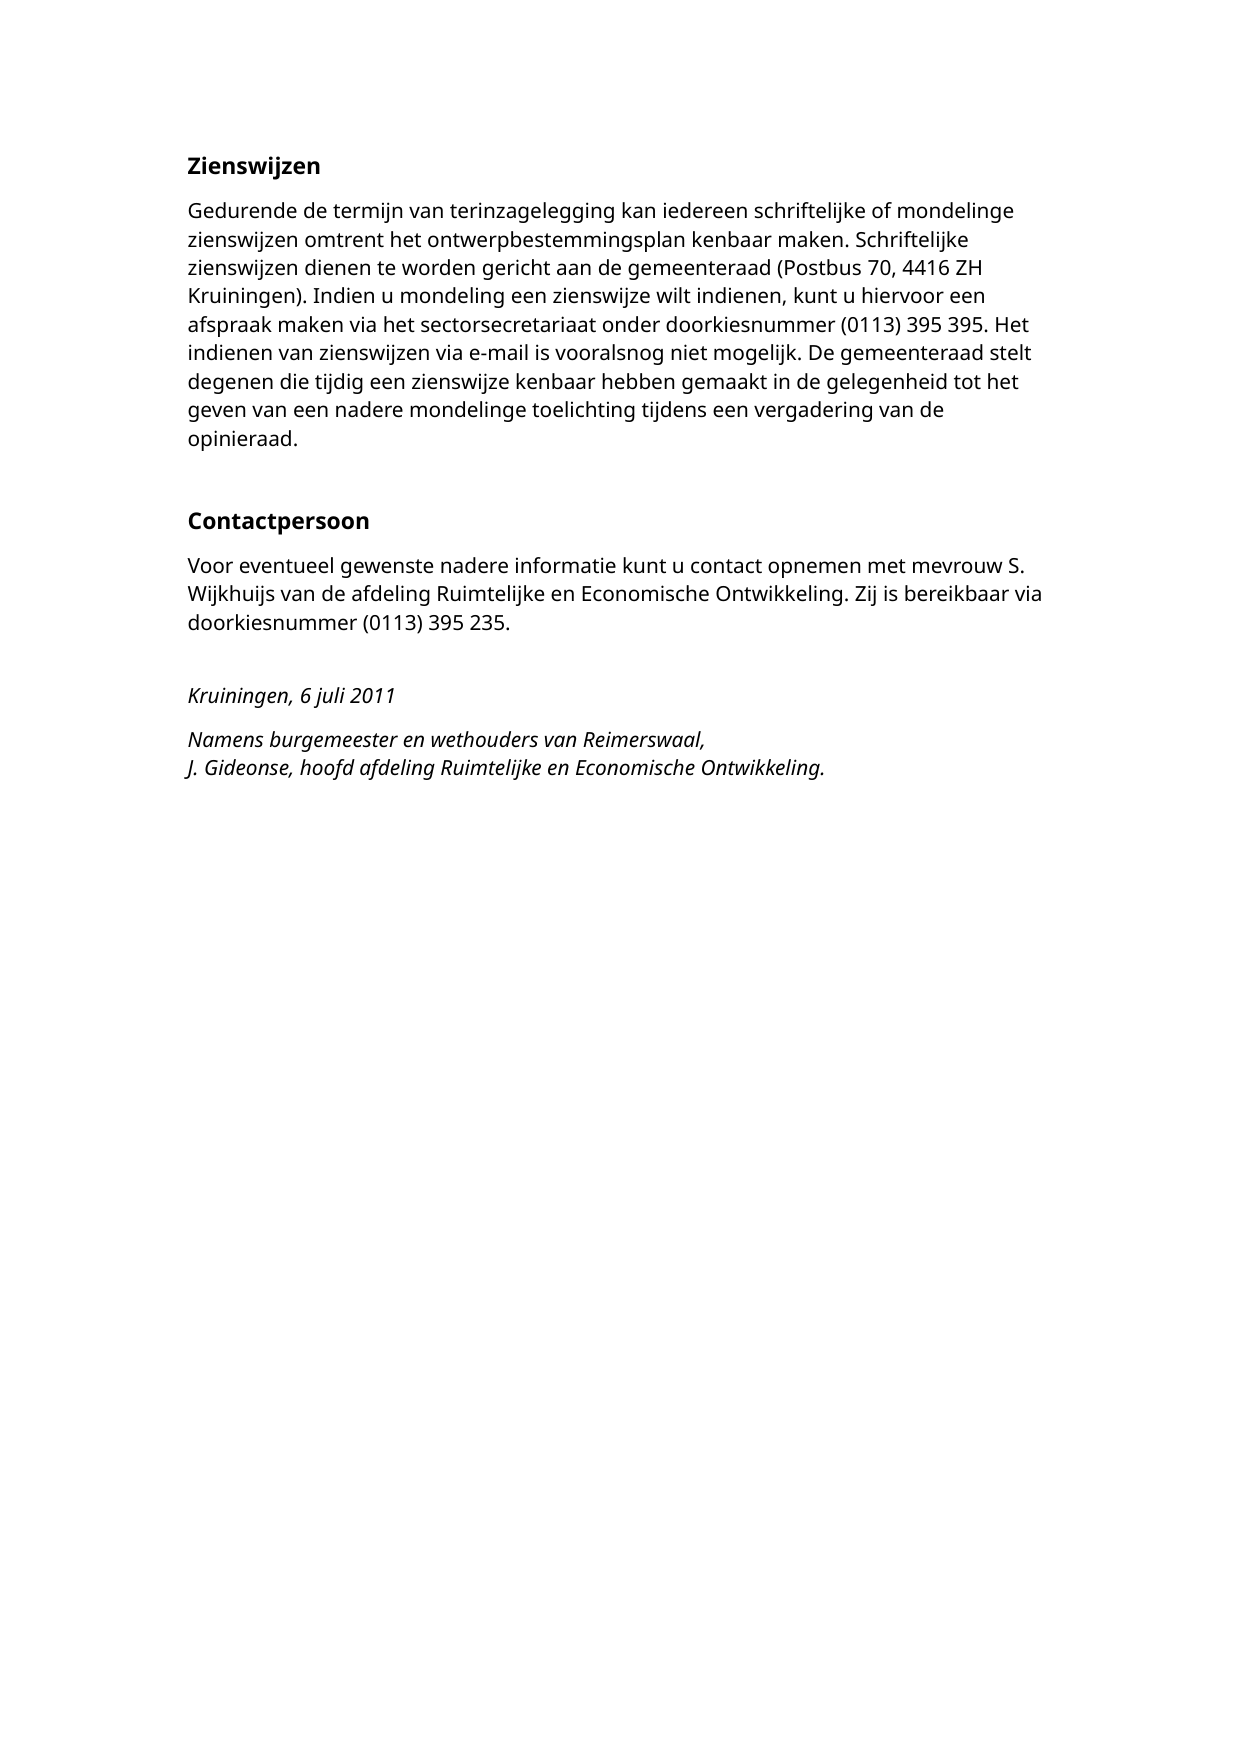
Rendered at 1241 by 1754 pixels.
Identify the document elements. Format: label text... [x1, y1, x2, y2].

subtitle Zienswijzen [187, 150, 1053, 181]
subtitle Contactpersoon [187, 505, 1053, 536]
text Kruiningen, 6 juli 2011 [187, 681, 1053, 710]
text J. Gideonse, hoofd afdeling Ruimtelijke en Economische Ontwikkeling. [187, 753, 1053, 782]
text Namens burgemeester en wethouders van Reimerswaal, [187, 725, 1053, 753]
text Voor eventueel gewenste nadere informatie kunt u contact opnemen met mevrouw S. Wijkhuijs van de afdeling Ruimtelijke en Economische Ontwikkeling. Zij is bereikbaar via doorkiesnummer (0113) 395 235. [187, 551, 1053, 636]
text Gedurende de termijn van terinzagelegging kan iedereen schriftelijke of mondelinge zienswijzen omtrent het ontwerpbestemmingsplan kenbaar maken. Schriftelijke zienswijzen dienen te worden gericht aan de gemeenteraad (Postbus 70, 4416 ZH Kruiningen). Indien u mondeling een zienswijze wilt indienen, kunt u hiervoor een afspraak maken via het sectorsecretariaat onder doorkiesnummer (0113) 395 395. Het indienen van zienswijzen via e-mail is vooralsnog niet mogelijk. De gemeenteraad stelt degenen die tijdig een zienswijze kenbaar hebben gemaakt in de gelegenheid tot het geven van een nadere mondelinge toelichting tijdens een vergadering van de opinieraad. [187, 196, 1053, 452]
